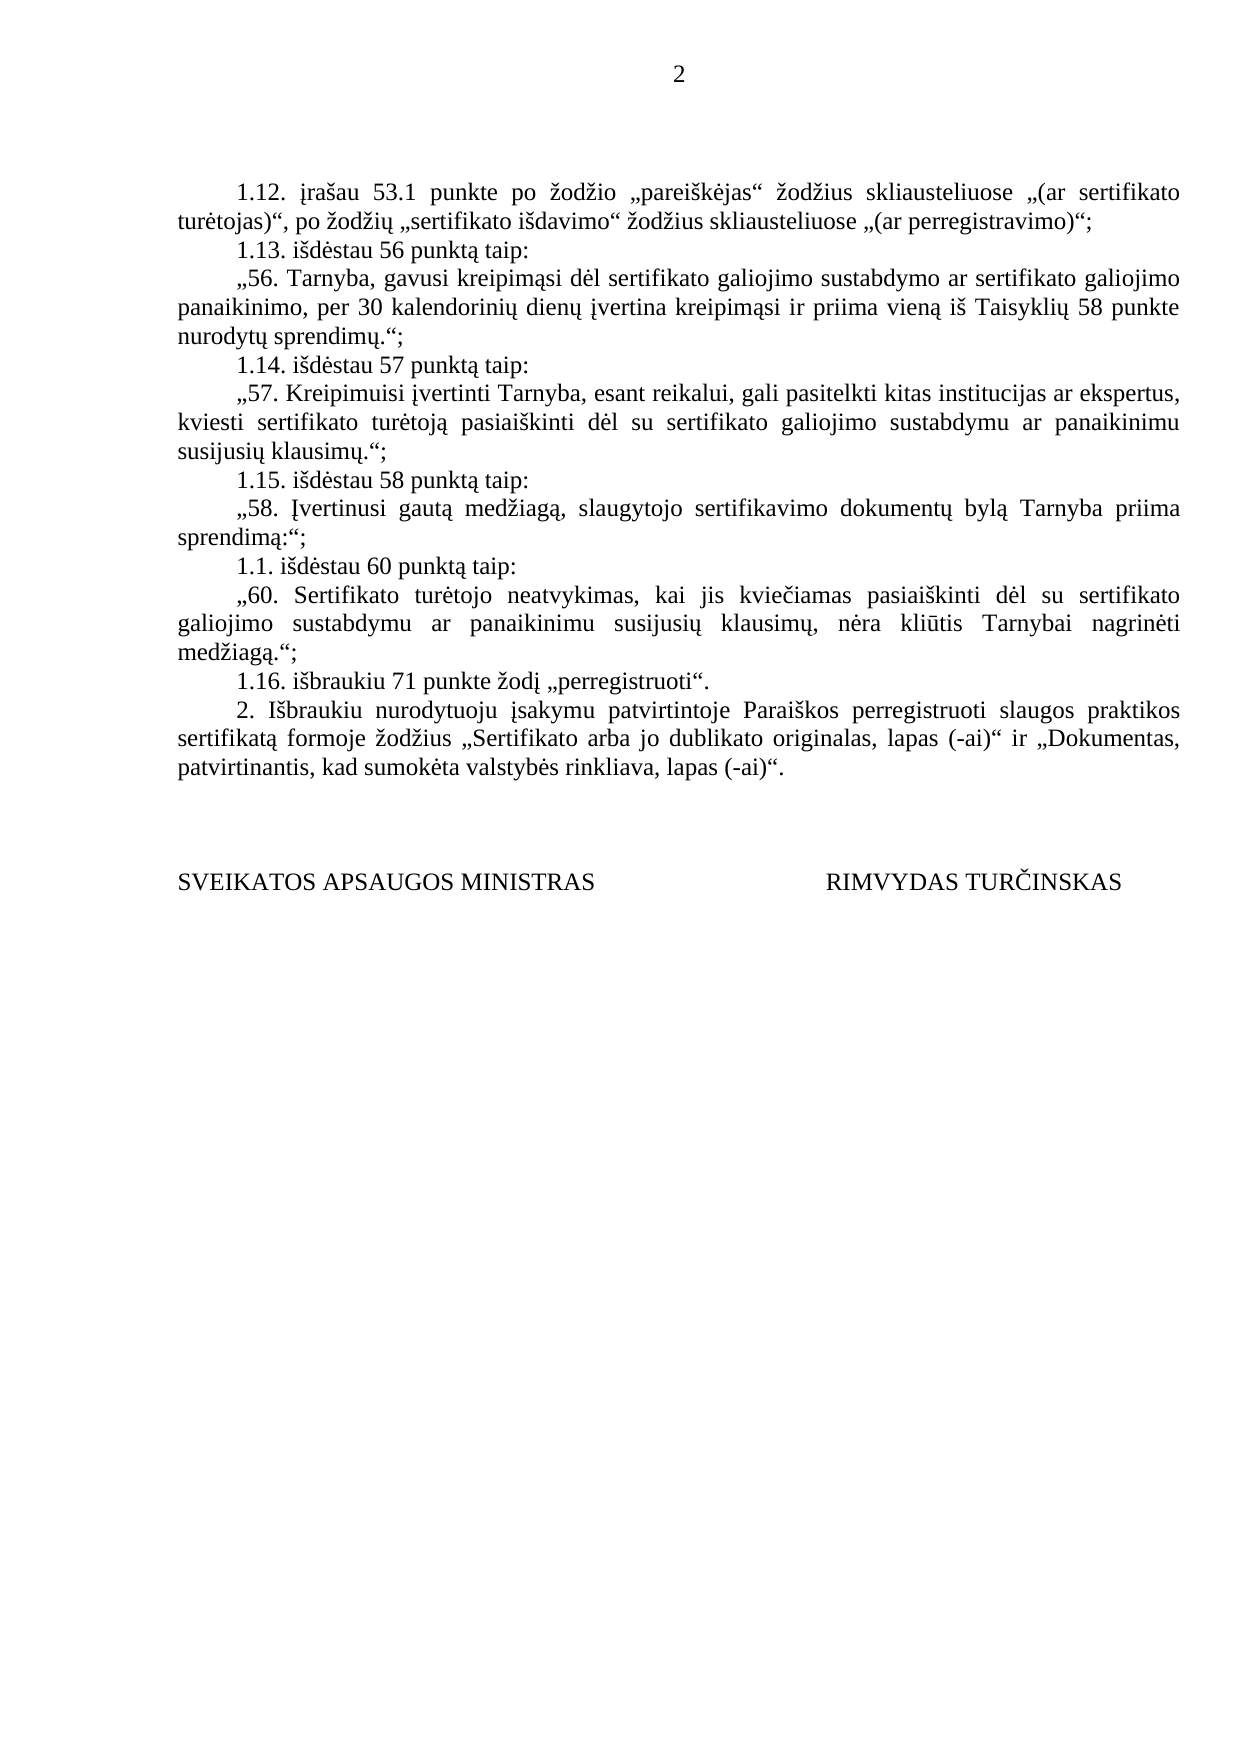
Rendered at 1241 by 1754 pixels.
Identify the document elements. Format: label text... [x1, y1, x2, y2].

text „60. Sertifikato turėtojo neatvykimas, kai jis kviečiamas pasiaiškinti dėl su sertifikato galiojimo sustabdymu ar panaikinimu susijusių klausimų, nėra kliūtis Tarnybai nagrinėti medžiagą.“; [177, 580, 1181, 666]
text „56. Tarnyba, gavusi kreipimąsi dėl sertifikato galiojimo sustabdymo ar sertifikato galiojimo panaikinimo, per 30 kalendorinių dienų įvertina kreipimąsi ir priima vieną iš Taisyklių 58 punkte nurodytų sprendimų.“; [177, 263, 1181, 350]
text 1.12. įrašau 53.1 punkte po žodžio „pareiškėjas“ žodžius skliausteliuose „(ar sertifikato turėtojas)“, po žodžių „sertifikato išdavimo“ žodžius skliausteliuose „(ar perregistravimo)“; [177, 177, 1181, 235]
text „58. Įvertinusi gautą medžiagą, slaugytojo sertifikavimo dokumentų bylą Tarnyba priima sprendimą:“; [177, 493, 1181, 551]
text SVEIKATOS APSAUGOS MINISTRAS RIMVYDAS TURČINSKAS [177, 867, 1181, 896]
text 1.13. išdėstau 56 punktą taip: [177, 235, 1181, 263]
text 1.1. išdėstau 60 punktą taip: [177, 551, 1181, 580]
text 1.15. išdėstau 58 punktą taip: [177, 465, 1181, 493]
text 2. Išbraukiu nurodytuoju įsakymu patvirtintoje Paraiškos perregistruoti slaugos praktikos sertifikatą formoje žodžius „Sertifikato arba jo dublikato originalas, lapas (-ai)“ ir „Dokumentas, patvirtinantis, kad sumokėta valstybės rinkliava, lapas (-ai)“. [177, 695, 1181, 781]
text „57. Kreipimuisi įvertinti Tarnyba, esant reikalui, gali pasitelkti kitas institucijas ar ekspertus, kviesti sertifikato turėtoją pasiaiškinti dėl su sertifikato galiojimo sustabdymu ar panaikinimu susijusių klausimų.“; [177, 378, 1181, 465]
text 1.16. išbraukiu 71 punkte žodį „perregistruoti“. [177, 666, 1181, 695]
text 1.14. išdėstau 57 punktą taip: [177, 350, 1181, 378]
